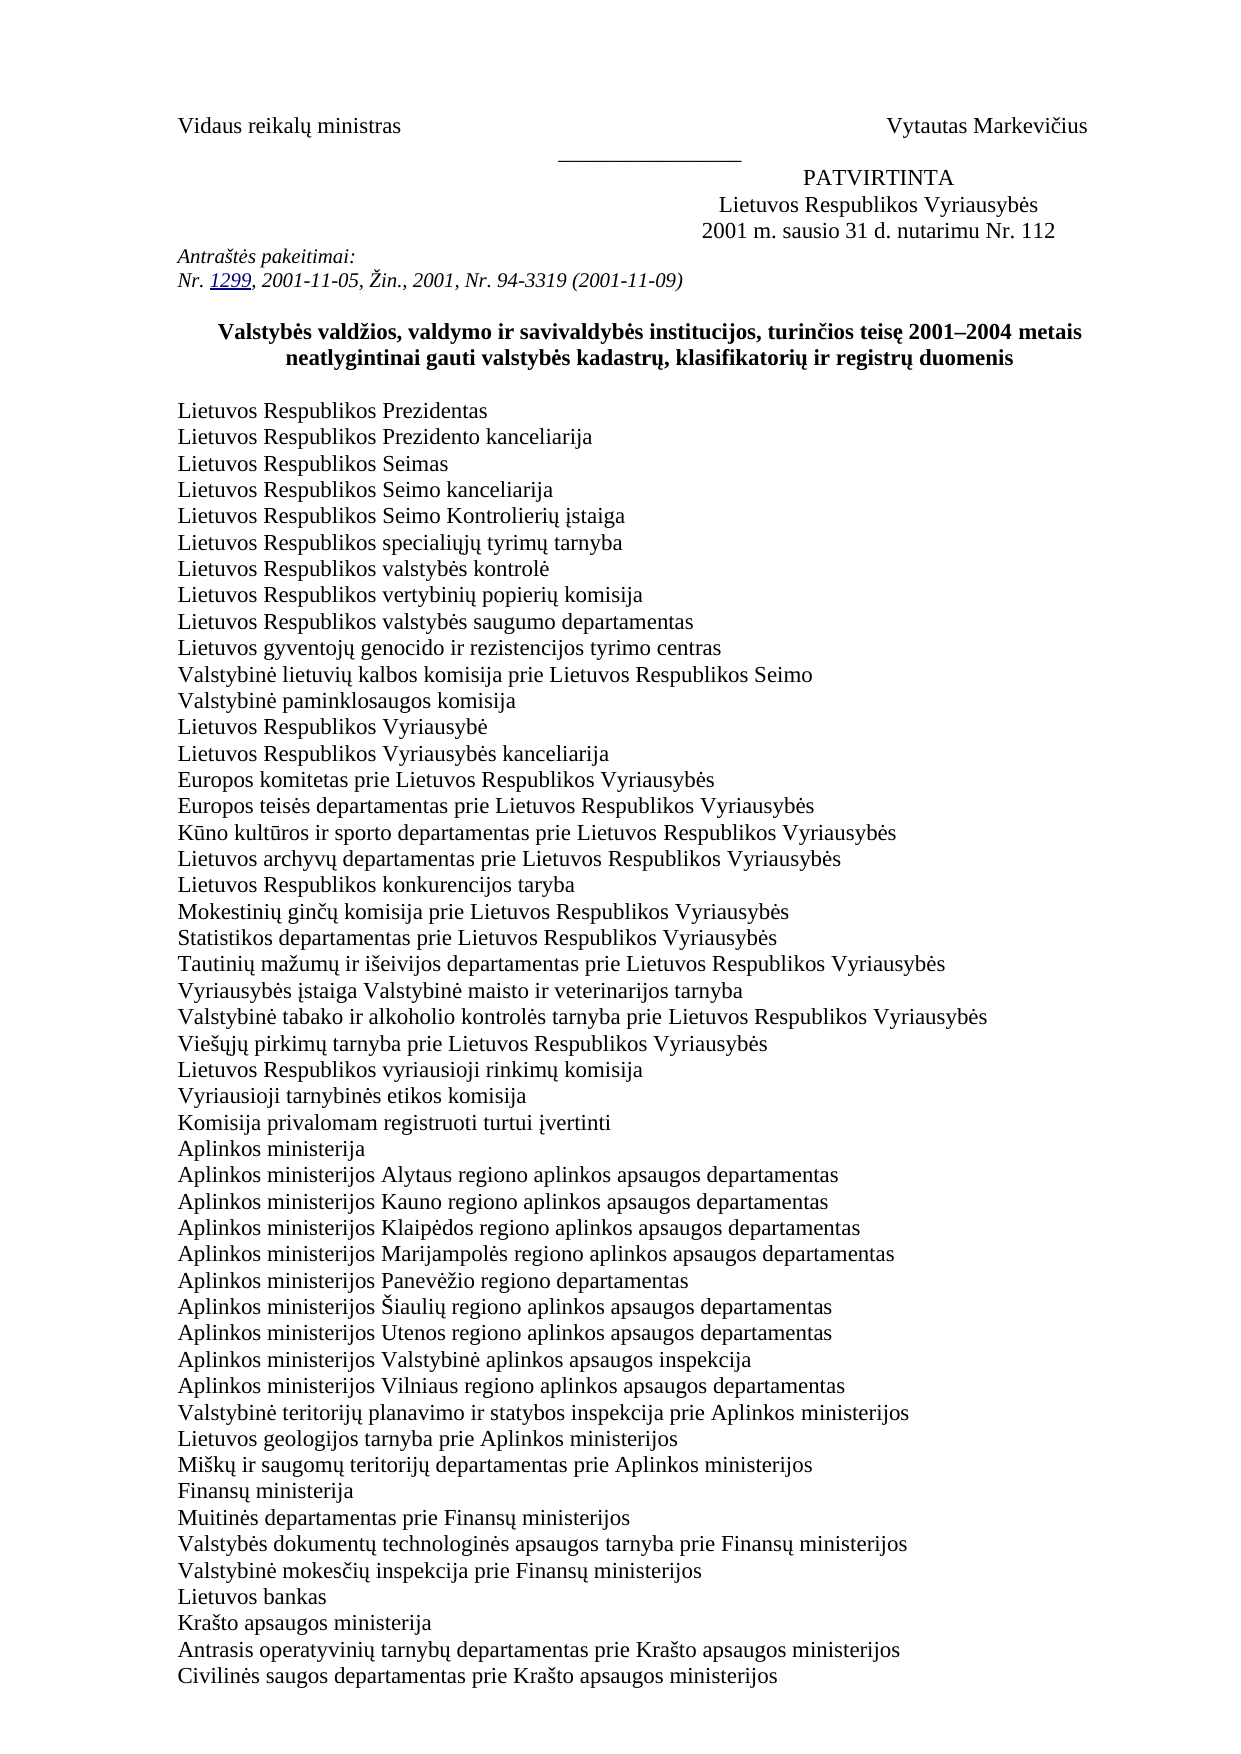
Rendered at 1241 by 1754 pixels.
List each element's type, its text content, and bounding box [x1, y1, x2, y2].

text Miškų ir saugomų teritorijų departamentas prie Aplinkos ministerijos [177, 1451, 1122, 1478]
text Aplinkos ministerijos Klaipėdos regiono aplinkos apsaugos departamentas [177, 1214, 1122, 1240]
text Nr. 1299, 2001-11-05, Žin., 2001, Nr. 94-3319 (2001-11-09) [177, 268, 1122, 292]
text Valstybės valdžios, valdymo ir savivaldybės institucijos, turinčios teisę 2001–2004 metais neatlygintinai gauti valstybės kadastrų, klasifikatorių ir registrų duomenis [177, 318, 1122, 371]
text Lietuvos Respublikos valstybės kontrolė [177, 555, 1122, 582]
text Lietuvos gyventojų genocido ir rezistencijos tyrimo centras [177, 634, 1122, 661]
text Tautinių mažumų ir išeivijos departamentas prie Lietuvos Respublikos Vyriausybės [177, 951, 1122, 977]
text Lietuvos Respublikos specialiųjų tyrimų tarnyba [177, 529, 1122, 555]
subtitle Lietuvos Respublikos Prezidentas [177, 397, 1122, 423]
text Valstybinė paminklosaugos komisija [177, 687, 1122, 713]
text Valstybinė lietuvių kalbos komisija prie Lietuvos Respublikos Seimo [177, 661, 1122, 687]
text Lietuvos Respublikos Vyriausybė [177, 713, 1122, 740]
subtitle Lietuvos Respublikos Prezidento kanceliarija [177, 423, 1122, 450]
text Antraštės pakeitimai: [177, 243, 1122, 268]
text Lietuvos Respublikos vertybinių popierių komisija [177, 582, 1122, 608]
text Aplinkos ministerijos Alytaus regiono aplinkos apsaugos departamentas [177, 1161, 1122, 1188]
text Kūno kultūros ir sporto departamentas prie Lietuvos Respublikos Vyriausybės [177, 819, 1122, 845]
text Aplinkos ministerijos Šiaulių regiono aplinkos apsaugos departamentas [177, 1293, 1122, 1319]
text Antrasis operatyvinių tarnybų departamentas prie Krašto apsaugos ministerijos [177, 1636, 1122, 1662]
text Lietuvos geologijos tarnyba prie Aplinkos ministerijos [177, 1425, 1122, 1451]
text Valstybės dokumentų technologinės apsaugos tarnyba prie Finansų ministerijos [177, 1530, 1122, 1557]
text ________________ [177, 138, 1122, 164]
text Lietuvos Respublikos konkurencijos taryba [177, 871, 1122, 898]
text Lietuvos archyvų departamentas prie Lietuvos Respublikos Vyriausybės [177, 845, 1122, 871]
text Aplinkos ministerijos Panevėžio regiono departamentas [177, 1267, 1122, 1293]
text Finansų ministerija [177, 1478, 1122, 1504]
text Muitinės departamentas prie Finansų ministerijos [177, 1504, 1122, 1530]
text Lietuvos Respublikos vyriausioji rinkimų komisija [177, 1056, 1122, 1082]
text Civilinės saugos departamentas prie Krašto apsaugos ministerijos [177, 1662, 1122, 1688]
text Aplinkos ministerijos Vilniaus regiono aplinkos apsaugos departamentas [177, 1372, 1122, 1398]
text Aplinkos ministerijos Kauno regiono aplinkos apsaugos departamentas [177, 1188, 1122, 1214]
text Aplinkos ministerija [177, 1135, 1122, 1161]
text Patvirtinta [635, 164, 1122, 191]
text Mokestinių ginčų komisija prie Lietuvos Respublikos Vyriausybės [177, 898, 1122, 924]
text Lietuvos Respublikos valstybės saugumo departamentas [177, 608, 1122, 634]
text Vyriausybės įstaiga Valstybinė maisto ir veterinarijos tarnyba [177, 977, 1122, 1003]
text Lietuvos Respublikos Seimas [177, 450, 1122, 476]
text Aplinkos ministerijos Marijampolės regiono aplinkos apsaugos departamentas [177, 1240, 1122, 1267]
text Viešųjų pirkimų tarnyba prie Lietuvos Respublikos Vyriausybės [177, 1029, 1122, 1056]
text Vidaus reikalų ministras Vytautas Markevičius [177, 112, 1122, 138]
text Lietuvos Respublikos Vyriausybės 2001 m. sausio 31 d. nutarimu Nr. 112 [635, 191, 1122, 243]
text Aplinkos ministerijos Valstybinė aplinkos apsaugos inspekcija [177, 1346, 1122, 1372]
text Valstybinė tabako ir alkoholio kontrolės tarnyba prie Lietuvos Respublikos Vyriausybės [177, 1003, 1122, 1029]
text Lietuvos Respublikos Vyriausybės kanceliarija [177, 740, 1122, 766]
text Lietuvos bankas [177, 1583, 1122, 1609]
text Lietuvos Respublikos Seimo kanceliarija [177, 476, 1122, 502]
text Krašto apsaugos ministerija [177, 1609, 1122, 1636]
text Valstybinė mokesčių inspekcija prie Finansų ministerijos [177, 1557, 1122, 1583]
text Lietuvos Respublikos Seimo Kontrolierių įstaiga [177, 502, 1122, 529]
text Vyriausioji tarnybinės etikos komisija [177, 1082, 1122, 1109]
text Europos komitetas prie Lietuvos Respublikos Vyriausybės [177, 766, 1122, 792]
text Europos teisės departamentas prie Lietuvos Respublikos Vyriausybės [177, 792, 1122, 819]
text Statistikos departamentas prie Lietuvos Respublikos Vyriausybės [177, 924, 1122, 951]
text Valstybinė teritorijų planavimo ir statybos inspekcija prie Aplinkos ministerijos [177, 1398, 1122, 1425]
text Aplinkos ministerijos Utenos regiono aplinkos apsaugos departamentas [177, 1319, 1122, 1346]
subtitle Komisija privalomam registruoti turtui įvertinti [177, 1109, 1122, 1135]
